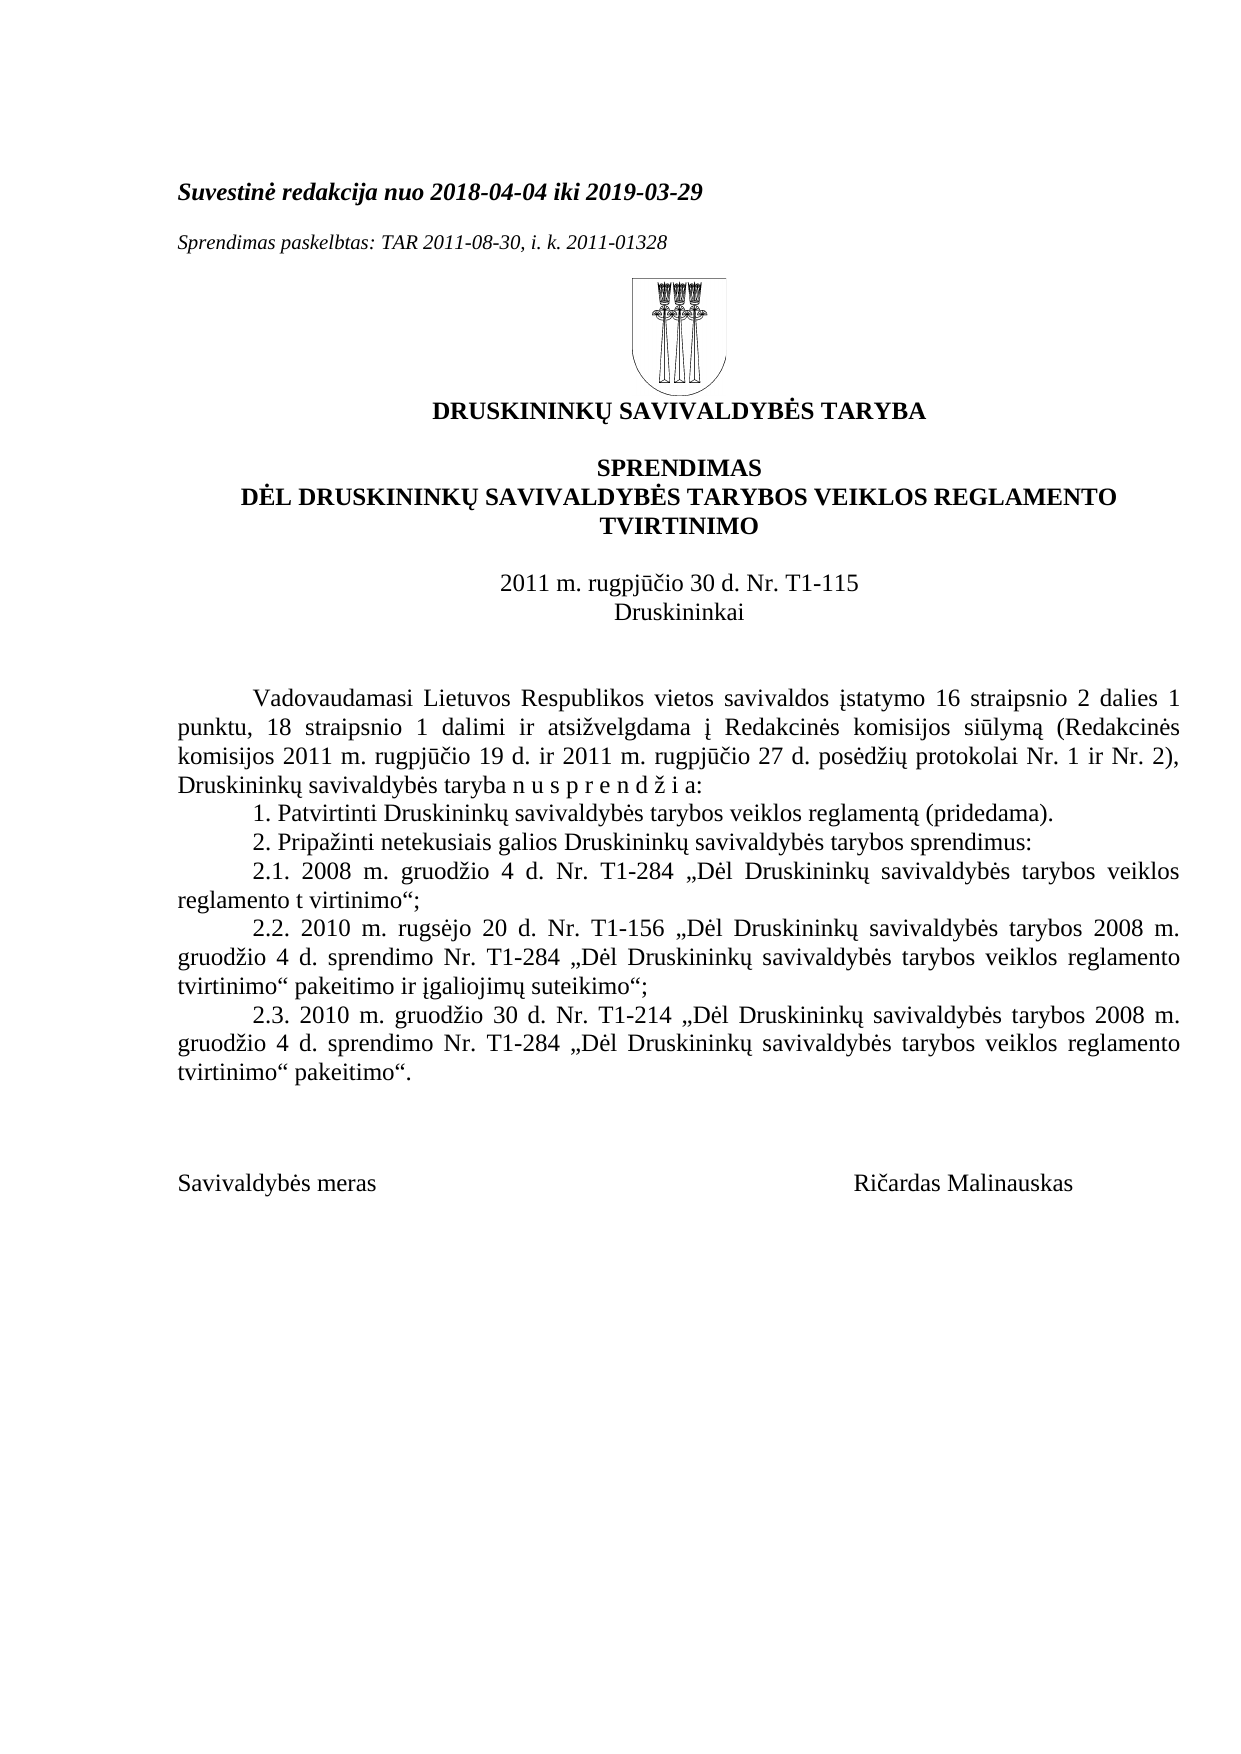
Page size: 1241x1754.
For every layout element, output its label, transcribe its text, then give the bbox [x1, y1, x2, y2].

text 2.3. 2010 m. gruodžio 30 d. Nr. T1-214 „Dėl Druskininkų savivaldybės tarybos 2008 m. gruodžio 4 d. sprendimo Nr. T1-284 „Dėl Druskininkų savivaldybės tarybos veiklos reglamento tvirtinimo“ pakeitimo“. [177, 1000, 1181, 1086]
text 1. Patvirtinti Druskininkų savivaldybės tarybos veiklos reglamentą (pridedama). [177, 798, 1181, 827]
text DRUSKININKŲ SAVIVALDYBĖS TARYBA [177, 396, 1181, 425]
text Vadovaudamasi Lietuvos Respublikos vietos savivaldos įstatymo 16 straipsnio 2 dalies 1 punktu, 18 straipsnio 1 dalimi ir atsižvelgdama į Redakcinės komisijos siūlymą (Redakcinės komisijos 2011 m. rugpjūčio 19 d. ir 2011 m. rugpjūčio 27 d. posėdžių protokolai Nr. 1 ir Nr. 2), Druskininkų savivaldybės taryba n u s p r e n d ž i a: [177, 683, 1181, 798]
text 2011 m. rugpjūčio 30 d. Nr. T1-115 [177, 568, 1181, 597]
text DĖL DRUSKININKŲ SAVIVALDYBĖS TARYBOS VEIKLOS REGLAMENTO [177, 482, 1181, 511]
text 2. Pripažinti netekusiais galios Druskininkų savivaldybės tarybos sprendimus: [177, 827, 1181, 856]
text Suvestinė redakcija nuo 2018-04-04 iki 2019-03-29 [177, 177, 1181, 206]
text TVIRTINIMO [177, 511, 1181, 540]
text 2.1. 2008 m. gruodžio 4 d. Nr. T1-284 „Dėl Druskininkų savivaldybės tarybos veiklos reglamento t virtinimo“; [177, 856, 1181, 913]
text Druskininkai [177, 597, 1181, 626]
text SPRENDIMAS [177, 453, 1181, 482]
text Sprendimas paskelbtas: TAR 2011-08-30, i. k. 2011-01328 [177, 230, 1181, 254]
text Savivaldybės meras Ričardas Malinauskas [177, 1173, 1181, 1195]
text 2.2. 2010 m. rugsėjo 20 d. Nr. T1-156 „Dėl Druskininkų savivaldybės tarybos 2008 m. gruodžio 4 d. sprendimo Nr. T1-284 „Dėl Druskininkų savivaldybės tarybos veiklos reglamento tvirtinimo“ pakeitimo ir įgaliojimų suteikimo“; [177, 913, 1181, 1000]
